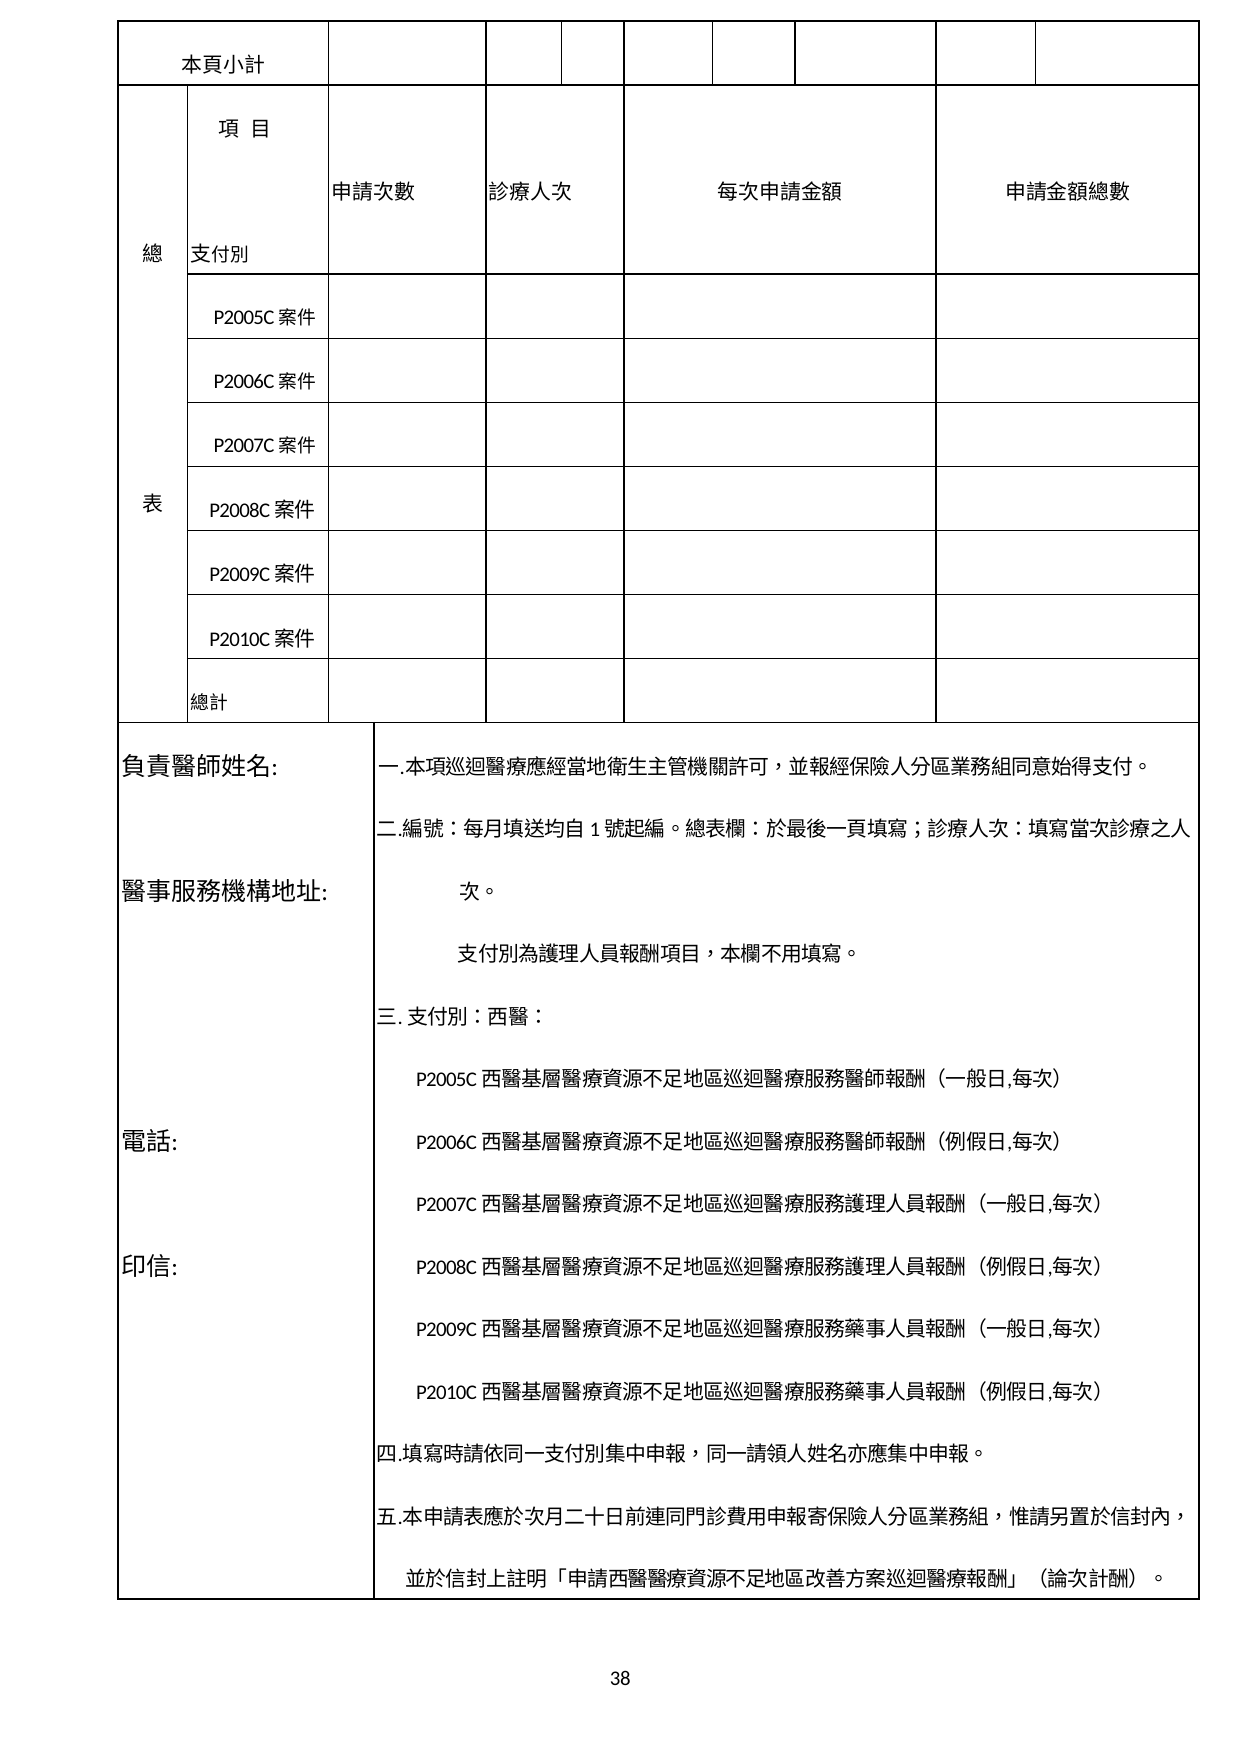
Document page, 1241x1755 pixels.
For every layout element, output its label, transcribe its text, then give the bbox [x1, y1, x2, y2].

table_cell [487, 22, 561, 84]
table_cell [329, 275, 485, 337]
table_cell [937, 467, 1198, 529]
table_cell P2006C案件 [188, 339, 328, 401]
table_cell P2005C案件 [188, 275, 328, 337]
table_cell P2008C案件 [188, 467, 328, 529]
table_cell [487, 403, 623, 466]
table_cell [625, 403, 935, 466]
table_cell [625, 275, 935, 337]
table_cell [796, 22, 935, 84]
table_cell [937, 659, 1198, 722]
table_cell P2010C案件 [188, 595, 328, 658]
table_cell [562, 22, 623, 84]
table_cell [329, 531, 485, 594]
table_cell [625, 339, 935, 401]
table_cell [625, 531, 935, 594]
table_cell [1036, 22, 1198, 84]
table_cell 一.本項巡迴醫療應經當地衛生主管機關許可，並報經保險人分區業務組同意始得支付。 二.編號：每月填送均自1號起編。總表欄：於最後一頁填寫；診療人次：填寫當次診療之人次。 支付別為護理人員報酬項目，本欄不用填寫。 三. 支付別：西醫： P2005C西醫基層醫療資源不足地區巡迴醫療服務醫師報酬（一般日,每次） P2006C西醫基層醫療資源不足地區巡迴醫療服務醫師報酬（例假日,每次） P2007C西醫基層醫療資源不足地區巡迴醫療服務護理人員報酬（一般日,每次） P2008C西醫基層醫療資源不足地區巡迴醫療服務護理人員報酬（例假日,每次） P2009C西醫基層醫療資源不足地區巡迴醫療服務藥事人員報酬（一般日,每次） P2010C西醫基層醫療資源不足地區巡迴醫療服務藥事人員報酬（例假日,每次） 四.填寫時請依同一支付別集中申報，同一請領人姓名亦應集中申報。 五.本申請表應於次月二十日前連同門診費用申報寄保險人分區業務組，惟請另置於信封內，並於信封上註明「申請西醫醫療資源不足地區改善方案巡迴醫療報酬」（論次計酬）。 [375, 723, 1198, 1598]
table_cell [329, 339, 485, 401]
table_cell [487, 467, 623, 529]
table_cell 申請次數 [329, 86, 485, 273]
table_cell 總 表 [119, 86, 187, 722]
table_cell [937, 403, 1198, 466]
table_cell 項 目 支付別 [188, 86, 328, 273]
table_cell [937, 339, 1198, 401]
table_cell [487, 531, 623, 594]
table_cell [713, 22, 794, 84]
table_cell [329, 467, 485, 529]
table_cell [487, 595, 623, 658]
table_cell [329, 403, 485, 466]
table_cell [487, 275, 623, 337]
table_cell 本頁小計 [119, 22, 328, 84]
table_cell [625, 659, 935, 722]
table_cell P2007C案件 [188, 403, 328, 466]
table_cell 負責醫師姓名: 醫事服務機構地址: 電話: 印信: [119, 723, 373, 1598]
table_cell [937, 275, 1198, 337]
table_cell 診療人次 [487, 86, 623, 273]
table_cell [937, 595, 1198, 658]
table_cell P2009C案件 [188, 531, 328, 594]
table_cell [937, 531, 1198, 594]
table_cell 總計 [188, 659, 328, 722]
table_cell [329, 595, 485, 658]
table_cell [937, 22, 1035, 84]
table_cell [487, 659, 623, 722]
table_cell 每次申請金額 [625, 86, 935, 273]
table_cell [625, 467, 935, 529]
table_cell [329, 659, 485, 722]
table_cell [329, 22, 485, 84]
table_cell [487, 339, 623, 401]
table_cell [625, 595, 935, 658]
table_cell 申請金額總數 [937, 86, 1198, 273]
table_cell [625, 22, 712, 84]
